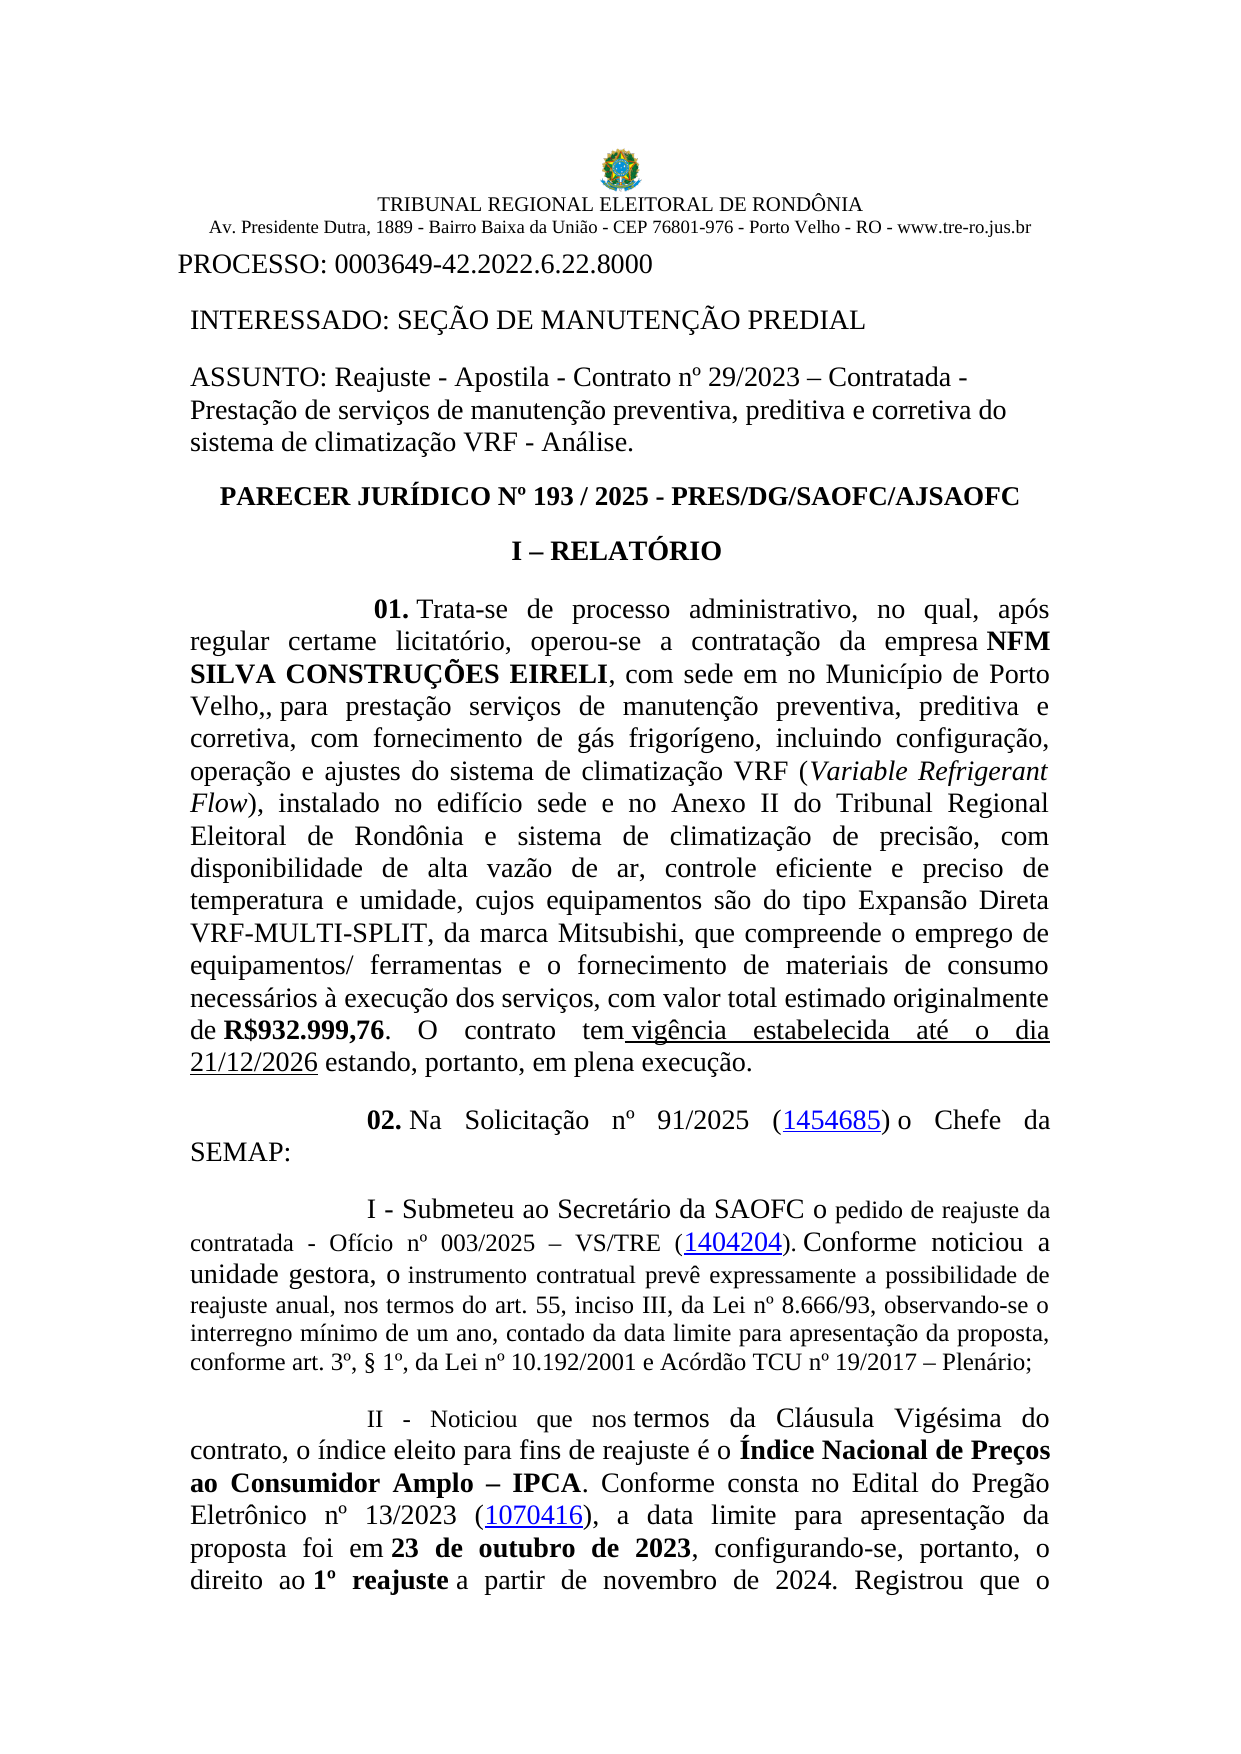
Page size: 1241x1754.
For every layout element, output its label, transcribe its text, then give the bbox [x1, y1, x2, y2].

text I – RELA­TÓRIO [190, 534, 1051, 567]
text II - Noticiou que nos termos da Cláusula Vigésima do contrato, o índice eleito para fins de reajuste é o Índice Nacional de Preços ao Consumidor Amplo – IPCA. Conforme consta no Edital do Pregão Eletrônico nº 13/2023 (1070416), a data limite para apresentação da proposta foi em 23 de outubro de 2023, configurando-se, portanto, o direito ao 1º reajuste a partir de novembro de 2024. Registrou que o [190, 1401, 1051, 1595]
text PROCESSO: 0003649-42.2022.6.22.8000 [177, 248, 1063, 280]
text Parecer Jurídico Nº 193 / 2025 - PRES/DG/SAOFC/AJSAOFC [177, 480, 1063, 512]
text 02. Na Solicitação nº 91/2025 (1454685) o Chefe da SEMAP: [190, 1103, 1051, 1168]
text Av. Presidente Dutra, 1889 - Bairro Baixa da União - CEP 76801-976 - Porto Velho - RO - www.tre-ro.jus.br [177, 216, 1063, 237]
text I - Submeteu ao Secretário da SAOFC o pedido de reajuste da contratada - Ofício nº 003/2025 – VS/TRE (1404204). Conforme noticiou a unidade gestora, o instrumento contratual prevê expressamente a possibilidade de reajuste anual, nos termos do art. 55, inciso III, da Lei nº 8.666/93, observando-se o interregno mínimo de um ano, contado da data limite para apresentação da proposta, conforme art. 3º, § 1º, da Lei nº 10.192/2001 e Acórdão TCU nº 19/2017 – Plenário; [190, 1193, 1051, 1376]
text INTERESSADO: SEÇÃO DE MANUTENÇÃO PREDIAL [190, 303, 1051, 335]
text ASSUNTO: Reajuste - Apostila - Contrato nº 29/2023 – Contratada - Prestação de serviços de manutenção preventiva, preditiva e corretiva do sistema de climatização VRF - Análise. [190, 360, 1051, 457]
text TRIBUNAL REGIONAL ELEITORAL DE RONDÔNIA [177, 192, 1063, 216]
text 01. Trata-se de processo administrativo, no qual, após regular certame licitatório, operou-se a contratação da empresa NFM SILVA CONSTRUÇÕES EIRELI, com sede em no Município de Porto Velho,, para prestação serviços de manutenção preventiva, preditiva e corretiva, com fornecimento de gás frigorígeno, incluindo configuração, operação e ajustes do sistema de climatização VRF (Variable Refrigerant Flow), instalado no edifício sede e no Anexo II do Tribunal Regional Eleitoral de Rondônia e sistema de climatização de precisão, com disponibilidade de alta vazão de ar, controle eficiente e preciso de temperatura e umidade, cujos equipamentos são do tipo Expansão Direta VRF-MULTI-SPLIT, da marca Mitsubishi, que compreende o emprego de equipamentos/ ferramentas e o fornecimento de materiais de consumo necessários à execução dos serviços, com valor total estimado originalmente de R$932.999,76. O contrato tem vigência estabelecida até o dia 21/12/2026 estando, portanto, em plena execução. [190, 592, 1051, 1078]
